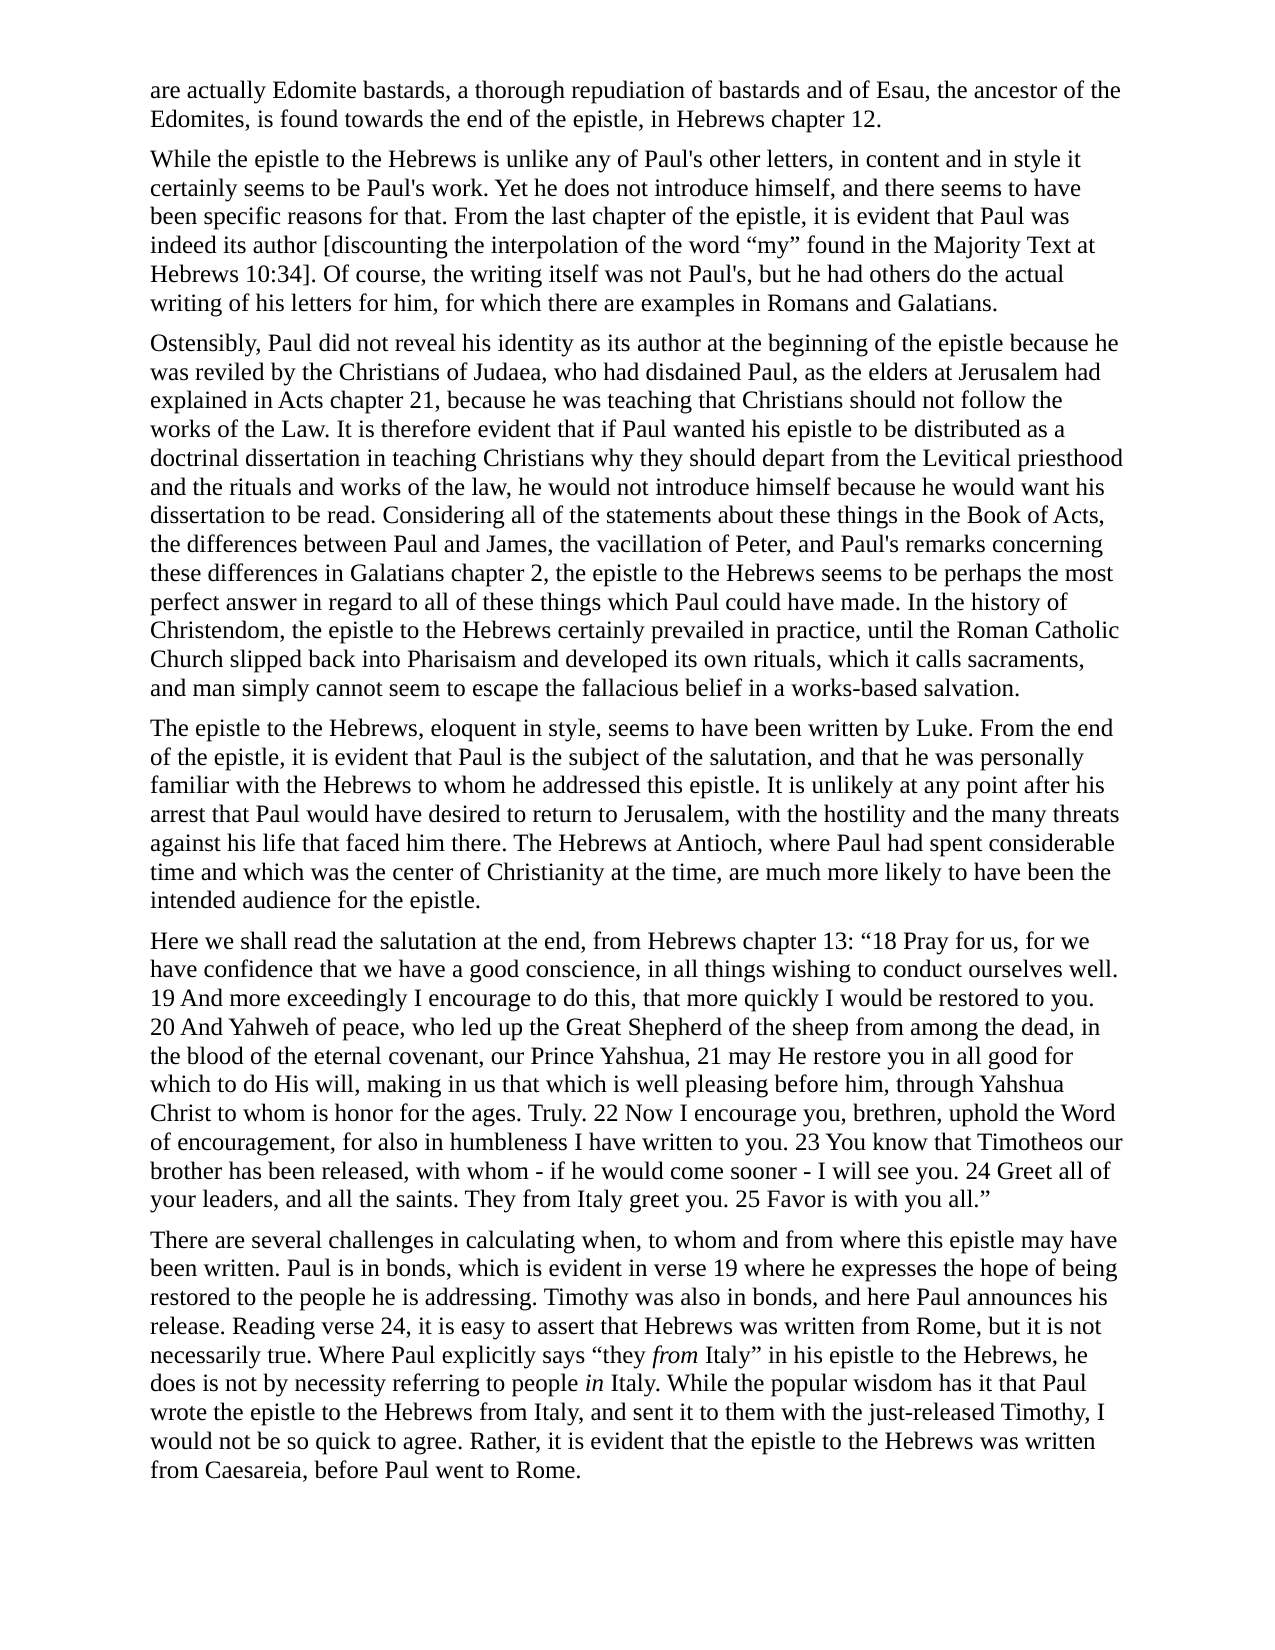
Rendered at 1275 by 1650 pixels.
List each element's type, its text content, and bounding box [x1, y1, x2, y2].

text are actually Edomite bastards, a thorough repudiation of bastards and of Esau, the ancestor of the Edomites, is found towards the end of the epistle, in Hebrews chapter 12. [150, 75, 1125, 132]
text The epistle to the Hebrews, eloquent in style, seems to have been written by Luke. From the end of the epistle, it is evident that Paul is the subject of the salutation, and that he was personally familiar with the Hebrews to whom he addressed this epistle. It is unlikely at any point after his arrest that Paul would have desired to return to Jerusalem, with the hostility and the many threats against his life that faced him there. The Hebrews at Antioch, where Paul had spent considerable time and which was the center of Christianity at the time, are much more likely to have been the intended audience for the epistle. [150, 713, 1125, 914]
text There are several challenges in calculating when, to whom and from where this epistle may have been written. Paul is in bonds, which is evident in verse 19 where he expresses the hope of being restored to the people he is addressing. Timothy was also in bonds, and here Paul announces his release. Reading verse 24, it is easy to assert that Hebrews was written from Rome, but it is not necessarily true. Where Paul explicitly says “they from Italy” in his epistle to the Hebrews, he does is not by necessity referring to people in Italy. While the popular wisdom has it that Paul wrote the epistle to the Hebrews from Italy, and sent it to them with the just-released Timothy, I would not be so quick to agree. Rather, it is evident that the epistle to the Hebrews was written from Caesareia, before Paul went to Rome. [150, 1225, 1125, 1483]
text While the epistle to the Hebrews is unlike any of Paul's other letters, in content and in style it certainly seems to be Paul's work. Yet he does not introduce himself, and there seems to have been specific reasons for that. From the last chapter of the epistle, it is evident that Paul was indeed its author [discounting the interpolation of the word “my” found in the Majority Text at Hebrews 10:34]. Of course, the writing itself was not Paul's, but he had others do the actual writing of his letters for him, for which there are examples in Romans and Galatians. [150, 144, 1125, 316]
text Here we shall read the salutation at the end, from Hebrews chapter 13: “18 Pray for us, for we have confidence that we have a good conscience, in all things wishing to conduct ourselves well. 19 And more exceedingly I encourage to do this, that more quickly I would be restored to you. 20 And Yahweh of peace, who led up the Great Shepherd of the sheep from among the dead, in the blood of the eternal covenant, our Prince Yahshua, 21 may He restore you in all good for which to do His will, making in us that which is well pleasing before him, through Yahshua Christ to whom is honor for the ages. Truly. 22 Now I encourage you, brethren, uphold the Word of encouragement, for also in humbleness I have written to you. 23 You know that Timotheos our brother has been released, with whom - if he would come sooner - I will see you. 24 Greet all of your leaders, and all the saints. They from Italy greet you. 25 Favor is with you all.” [150, 926, 1125, 1213]
text Ostensibly, Paul did not reveal his identity as its author at the beginning of the epistle because he was reviled by the Christians of Judaea, who had disdained Paul, as the elders at Jerusalem had explained in Acts chapter 21, because he was teaching that Christians should not follow the works of the Law. It is therefore evident that if Paul wanted his epistle to be distributed as a doctrinal dissertation in teaching Christians why they should depart from the Levitical priesthood and the rituals and works of the law, he would not introduce himself because he would want his dissertation to be read. Considering all of the statements about these things in the Book of Acts, the differences between Paul and James, the vacillation of Peter, and Paul's remarks concerning these differences in Galatians chapter 2, the epistle to the Hebrews seems to be perhaps the most perfect answer in regard to all of these things which Paul could have made. In the history of Christendom, the epistle to the Hebrews certainly prevailed in practice, until the Roman Catholic Church slipped back into Pharisaism and developed its own rituals, which it calls sacraments, and man simply cannot seem to escape the fallacious belief in a works-based salvation. [150, 328, 1125, 702]
